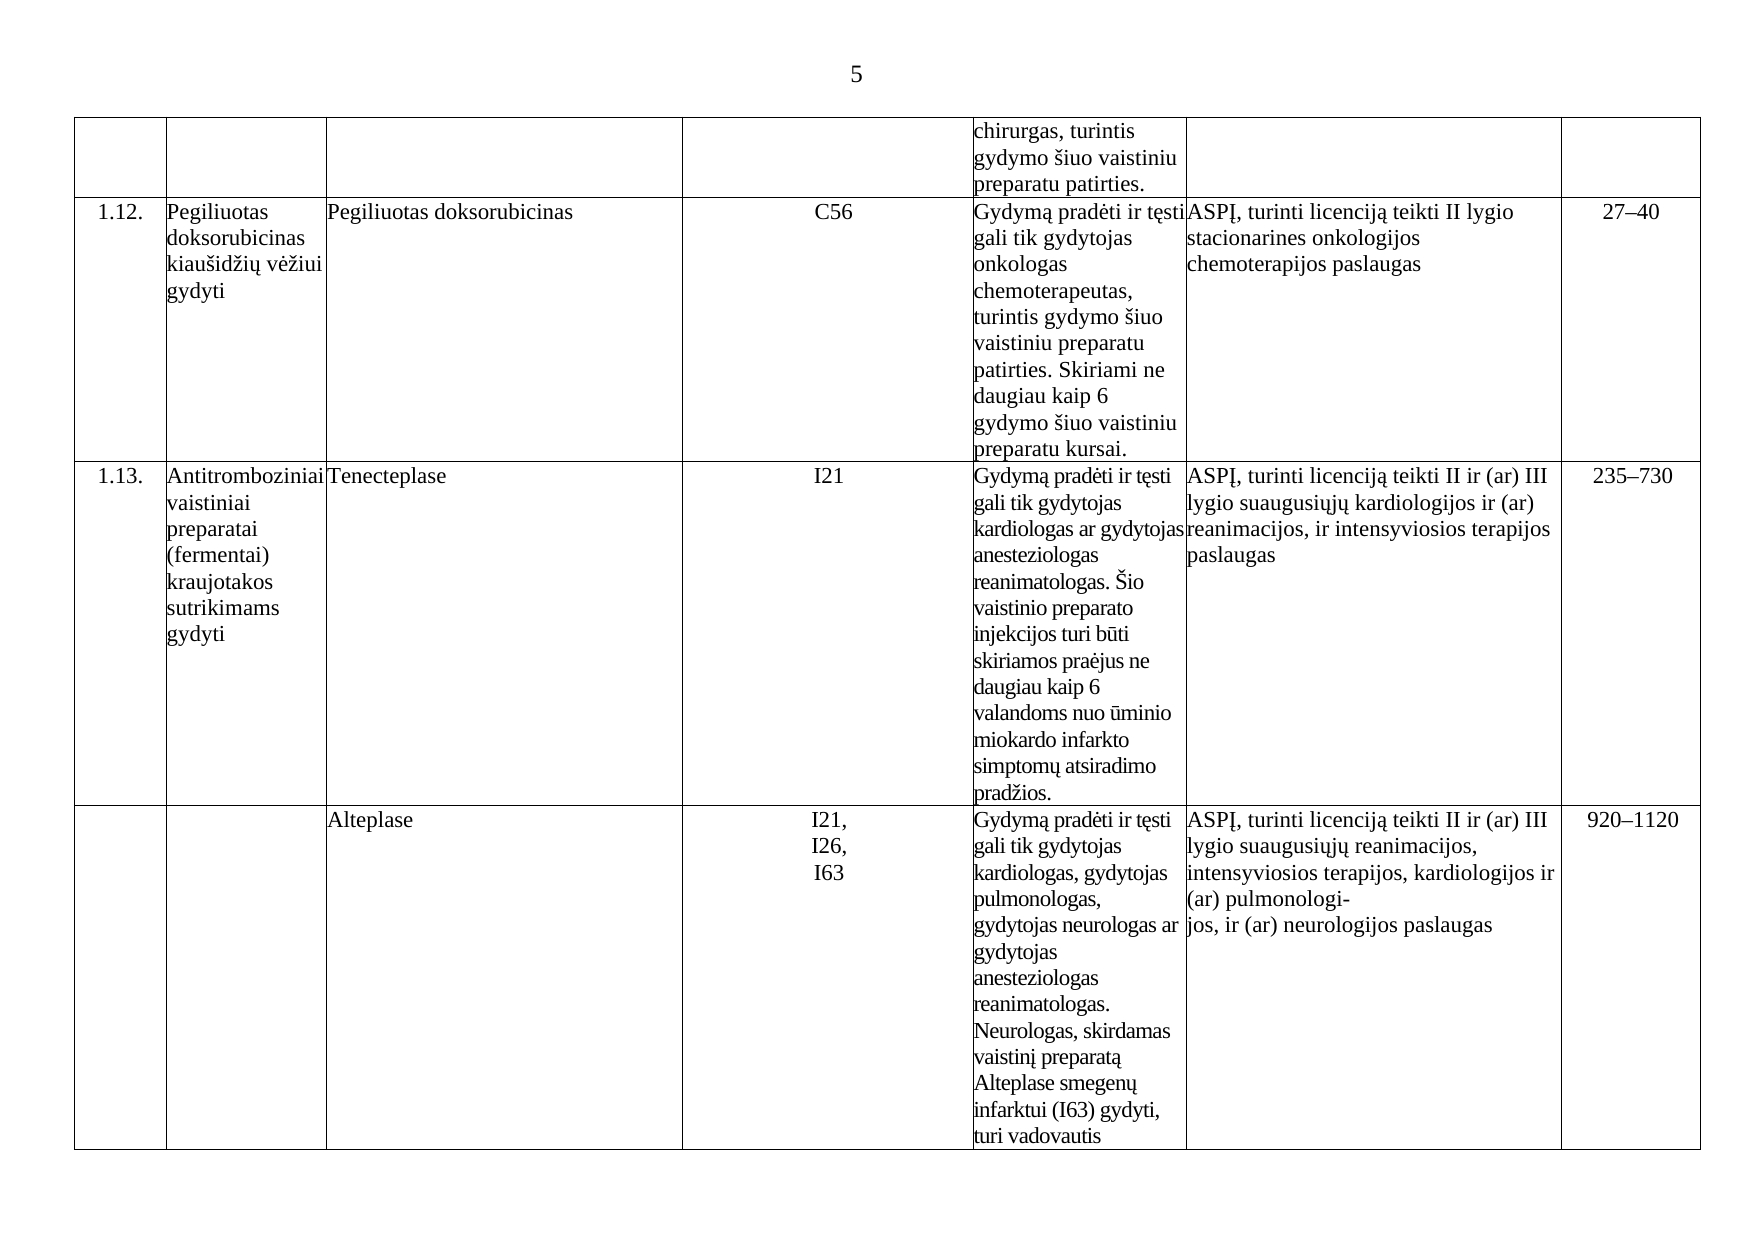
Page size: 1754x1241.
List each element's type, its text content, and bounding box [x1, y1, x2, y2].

table_cell ASPĮ, turinti licenciją teikti II lygio stacionarines onkologijos chemoterapijos paslaugas [1187, 198, 1561, 461]
table_cell [1187, 118, 1561, 197]
table_cell Gydymą pradėti ir tęsti gali tik gydytojas onkologas chemoterapeutas, turintis gydymo šiuo vaistiniu preparatu patirties. Skiriami ne daugiau kaip 6 gydymo šiuo vaistiniu preparatu kursai. [974, 198, 1186, 461]
table_cell [167, 118, 326, 197]
table_cell C56 [683, 198, 973, 461]
table_cell ASPĮ, turinti licenciją teikti II ir (ar) III lygio suaugusiųjų reanimacijos, intensyviosios terapijos, kardiologijos ir (ar) pulmonologi- jos, ir (ar) neurologijos paslaugas [1187, 806, 1561, 1148]
table_cell 920–1120 [1562, 806, 1700, 1148]
table_cell Alteplase [327, 806, 682, 1148]
table_cell Pegiliuotas doksorubicinas kiaušidžių vėžiui gydyti [167, 198, 326, 461]
table_cell 27–40 [1562, 198, 1700, 461]
table_cell I21, I26, I63 [683, 806, 973, 1148]
table_cell [75, 118, 166, 197]
table_cell [75, 806, 166, 1148]
table_cell Gydymą pradėti ir tęsti gali tik gydytojas kardiologas, gydytojas pulmonologas, gydytojas neurologas ar gydytojas anesteziologas reanimatologas. Neurologas, skirdamas vaistinį preparatą Alteplase smegenų infarktui (I63) gydyti, turi vadovautis [974, 806, 1186, 1148]
table_cell chirurgas, turintis gydymo šiuo vaistiniu preparatu patirties. [974, 118, 1186, 197]
table_cell Pegiliuotas doksorubicinas [327, 198, 682, 461]
table_cell Gydymą pradėti ir tęsti gali tik gydytojas kardiologas ar gydytojas anesteziologas reanimatologas. Šio vaistinio preparato injekcijos turi būti skiriamos praėjus ne daugiau kaip 6 valandoms nuo ūminio miokardo infarkto simptomų atsiradimo pradžios. [974, 462, 1186, 805]
table_cell [167, 806, 326, 1148]
table_cell I21 [683, 462, 973, 805]
table_cell Tenecteplase [327, 462, 682, 805]
table_cell ASPĮ, turinti licenciją teikti II ir (ar) III lygio suaugusiųjų kardiologijos ir (ar) reanimacijos, ir intensyviosios terapijos paslaugas [1187, 462, 1561, 805]
table_cell 235–730 [1562, 462, 1700, 805]
table_cell 1.13. [75, 462, 166, 805]
table_cell Antitromboziniai vaistiniai preparatai (fermentai) kraujotakos sutrikimams gydyti [167, 462, 326, 805]
table_cell [1562, 118, 1700, 197]
table_cell [327, 118, 682, 197]
table_cell [683, 118, 973, 197]
table_cell 1.12. [75, 198, 166, 461]
